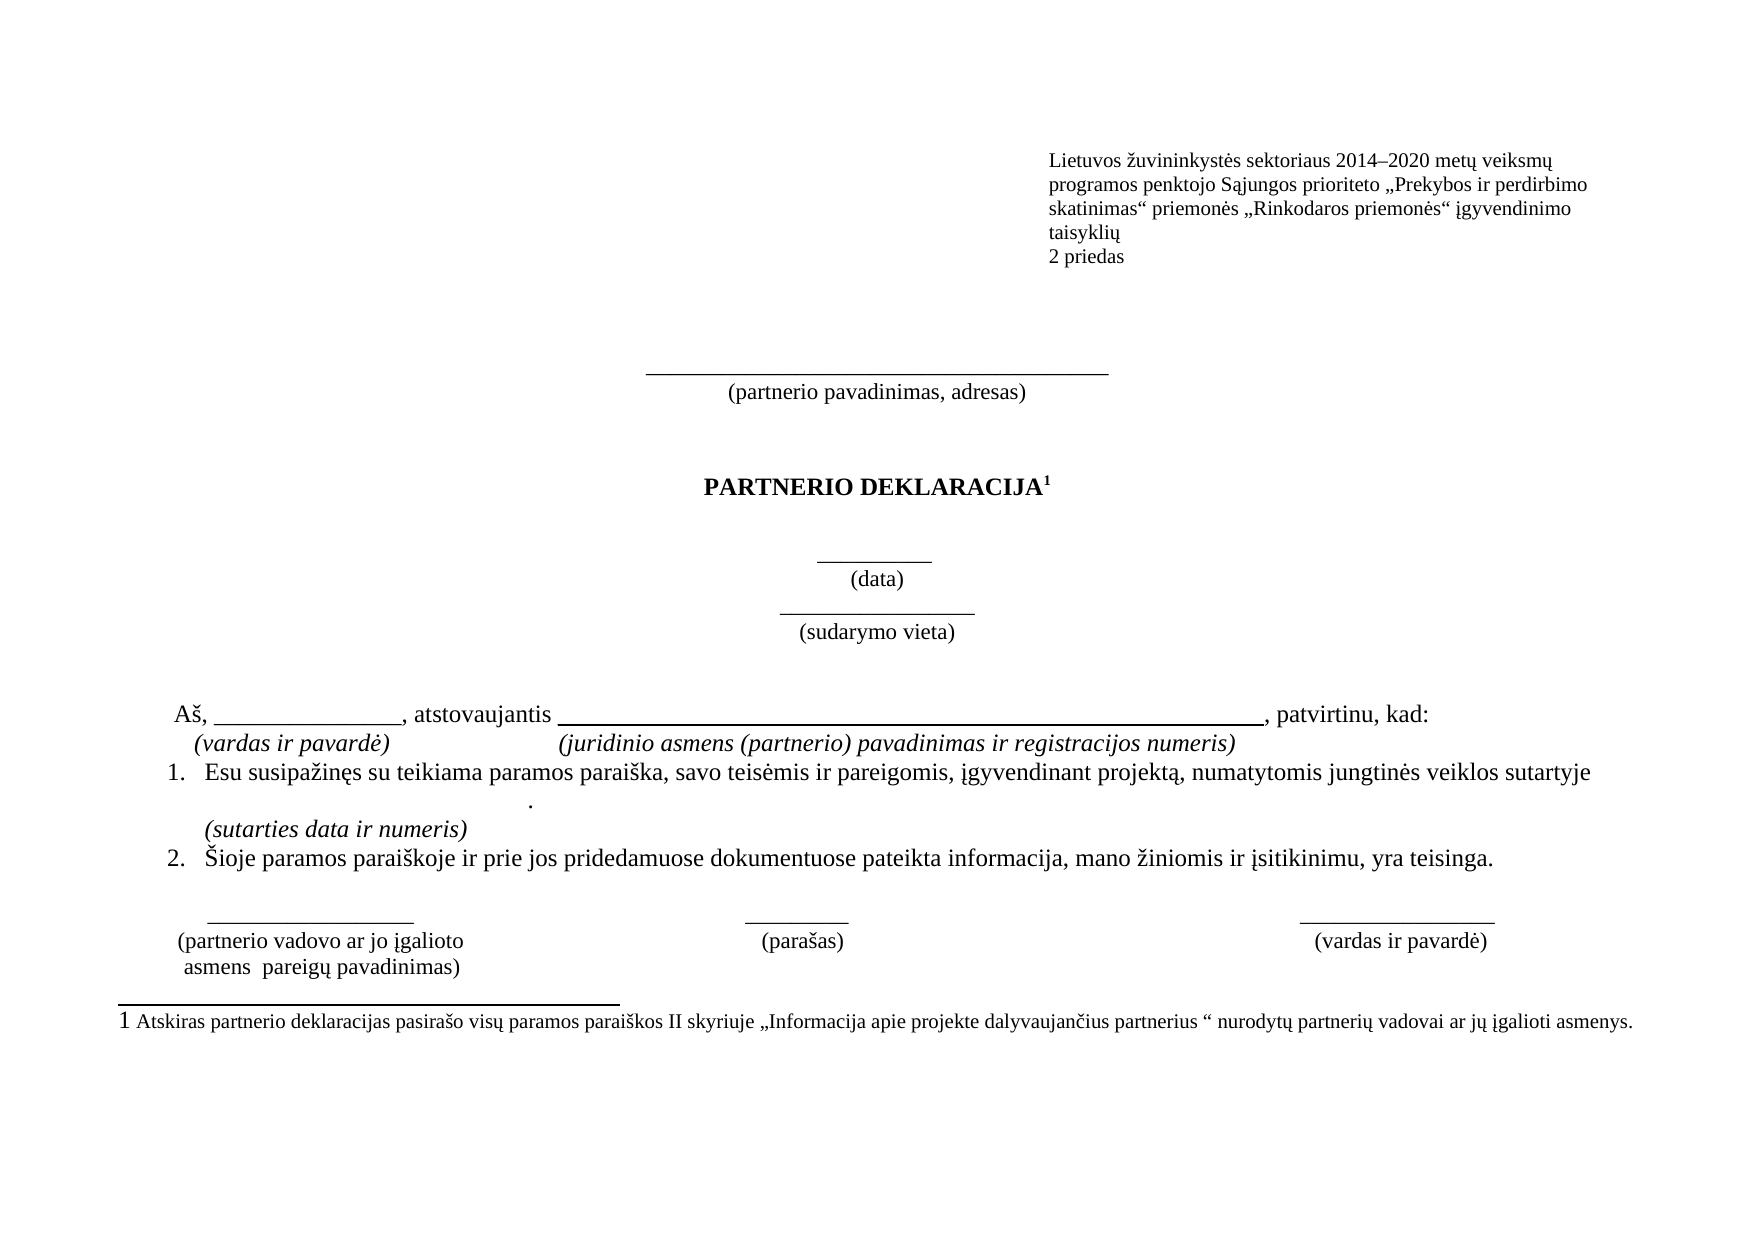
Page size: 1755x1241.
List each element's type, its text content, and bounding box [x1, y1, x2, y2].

text PARTNERIO DEKLARACIJA [118, 472, 1636, 500]
text _________________ [118, 591, 1636, 618]
text __________________ _________ _________________ [118, 900, 1636, 927]
text (partnerio pavadinimas, adresas) [118, 378, 1636, 404]
text (partnerio vadovo ar jo įgalioto (parašas) (vardas ir pavardė) [118, 927, 1636, 953]
text (sudarymo vieta) [118, 618, 1636, 644]
text 2 priedas [1048, 244, 1636, 268]
table_cell [118, 872, 1636, 900]
text Atskiras partnerio deklaracijas pasirašo visų paramos paraiškos II skyriuje „Informacija apie projekte dalyvaujančius partnerius “ nurodytų partnerių vadovai ar jų įgalioti asmenys. [118, 1005, 1636, 1034]
table_header Aš, _______________, atstovaujantis ____ , patvirtinu, kad: (vardas ir pavardė) (juridinio asmens (partnerio) pavadinimas ir registracijos numeris) 1. Esu susipažinęs su teikiama paramos paraiška, savo teisėmis ir pareigomis, įgyvendinant projektą, numatytomis jungtinės veiklos sutartyje . (sutarties data ir numeris) 2. Šioje paramos paraiškoje ir prie jos pridedamuose dokumentuose pateikta informacija, mano žiniomis ir įsitikinimu, yra teisinga. [118, 670, 1636, 872]
text asmens pareigų pavadinimas) [118, 953, 1636, 979]
text (data) [118, 565, 1636, 591]
text Lietuvos žuvininkystės sektoriaus 2014–2020 metų veiksmų programos penktojo Sąjungos prioriteto „Prekybos ir perdirbimo skatinimas“ priemonės „Rinkodaros priemonės“ įgyvendinimo taisyklių [1048, 148, 1636, 244]
text _____________________________________ [118, 349, 1636, 378]
text __________ [118, 539, 1636, 565]
